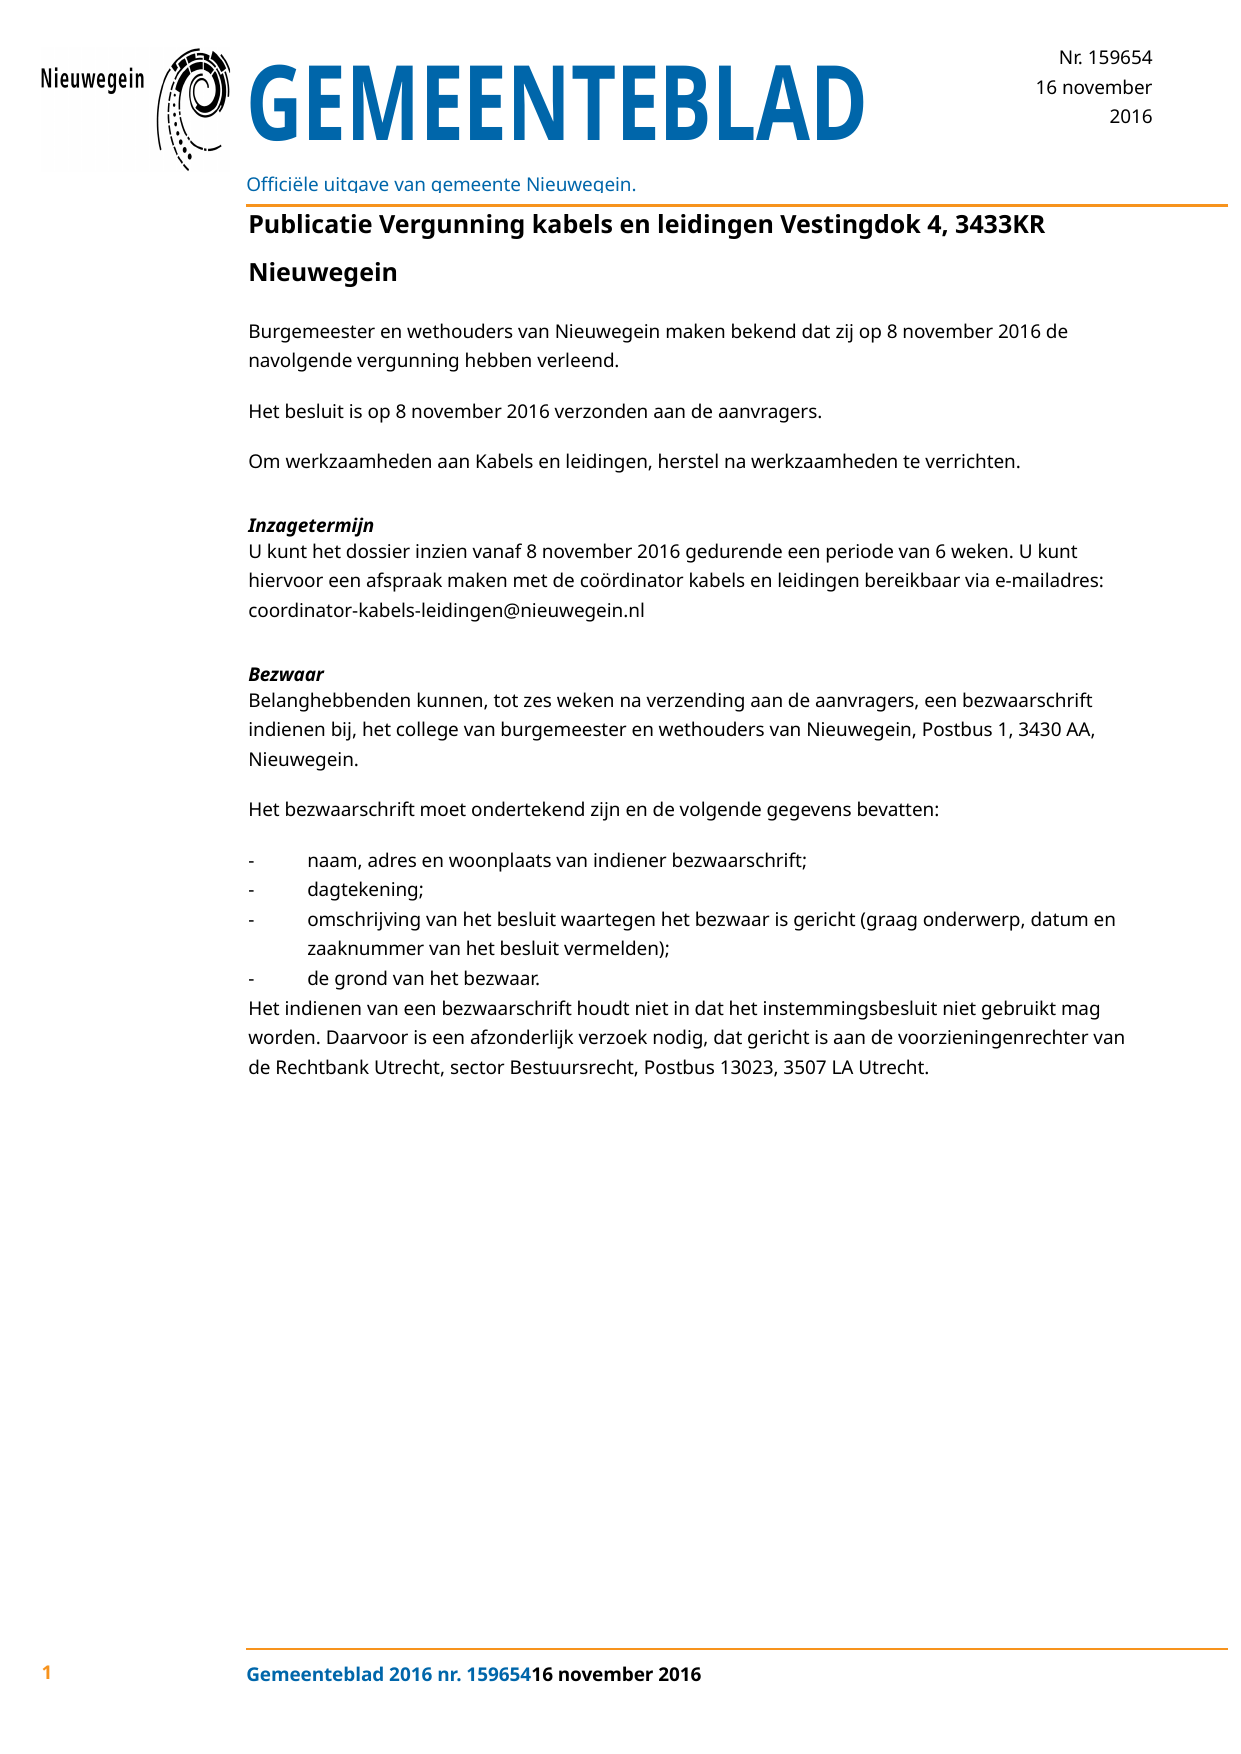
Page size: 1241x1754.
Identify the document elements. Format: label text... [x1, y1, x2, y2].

text Burgemeester en wethouders van Nieuwegein maken bekend dat zij op 8 november 2016 de navolgende vergunning hebben verleend. [248, 318, 1152, 373]
text Publicatie Vergunning kabels en leidingen Vestingdok 4, 3433KR Nieuwegein [248, 207, 1152, 288]
list naam, adres en woonplaats van indiener bezwaarschrift; [248, 847, 1152, 873]
list dagtekening; [248, 876, 1152, 902]
list de grond van het bezwaar. [248, 965, 1152, 991]
text Het indienen van een bezwaarschrift houdt niet in dat het instemmingsbesluit niet gebruikt mag worden. Daarvoor is een afzonderlijk verzoek nodig, dat gericht is aan de voorzieningenrechter van de Rechtbank Utrecht, sector Bestuursrecht, Postbus 13023, 3507 LA Utrecht. [248, 995, 1152, 1080]
text Het besluit is op 8 november 2016 verzonden aan de aanvragers. [248, 398, 1152, 424]
text Om werkzaamheden aan Kabels en leidingen, herstel na werkzaamheden te verrichten. [248, 448, 1152, 474]
text U kunt het dossier inzien vanaf 8 november 2016 gedurende een periode van 6 weken. U kunt hiervoor een afspraak maken met de coördinator kabels en leidingen bereikbaar via e-mailadres: coordinator-kabels-leidingen@nieuwegein.nl [248, 538, 1152, 623]
list omschrijving van het besluit waartegen het bezwaar is gericht (graag onderwerp, datum en zaaknummer van het besluit vermelden); [248, 906, 1152, 961]
text Bezwaar [248, 661, 1152, 687]
picture [41, 47, 231, 172]
text Het bezwaarschrift moet ondertekend zijn en de volgende gegevens bevatten: [248, 796, 1152, 822]
text Belanghebbenden kunnen, tot zes weken na verzending aan de aanvragers, een bezwaarschrift indienen bij, het college van burgemeester en wethouders van Nieuwegein, Postbus 1, 3430 AA, Nieuwegein. [248, 687, 1152, 772]
text Inzagetermijn [248, 512, 1152, 538]
